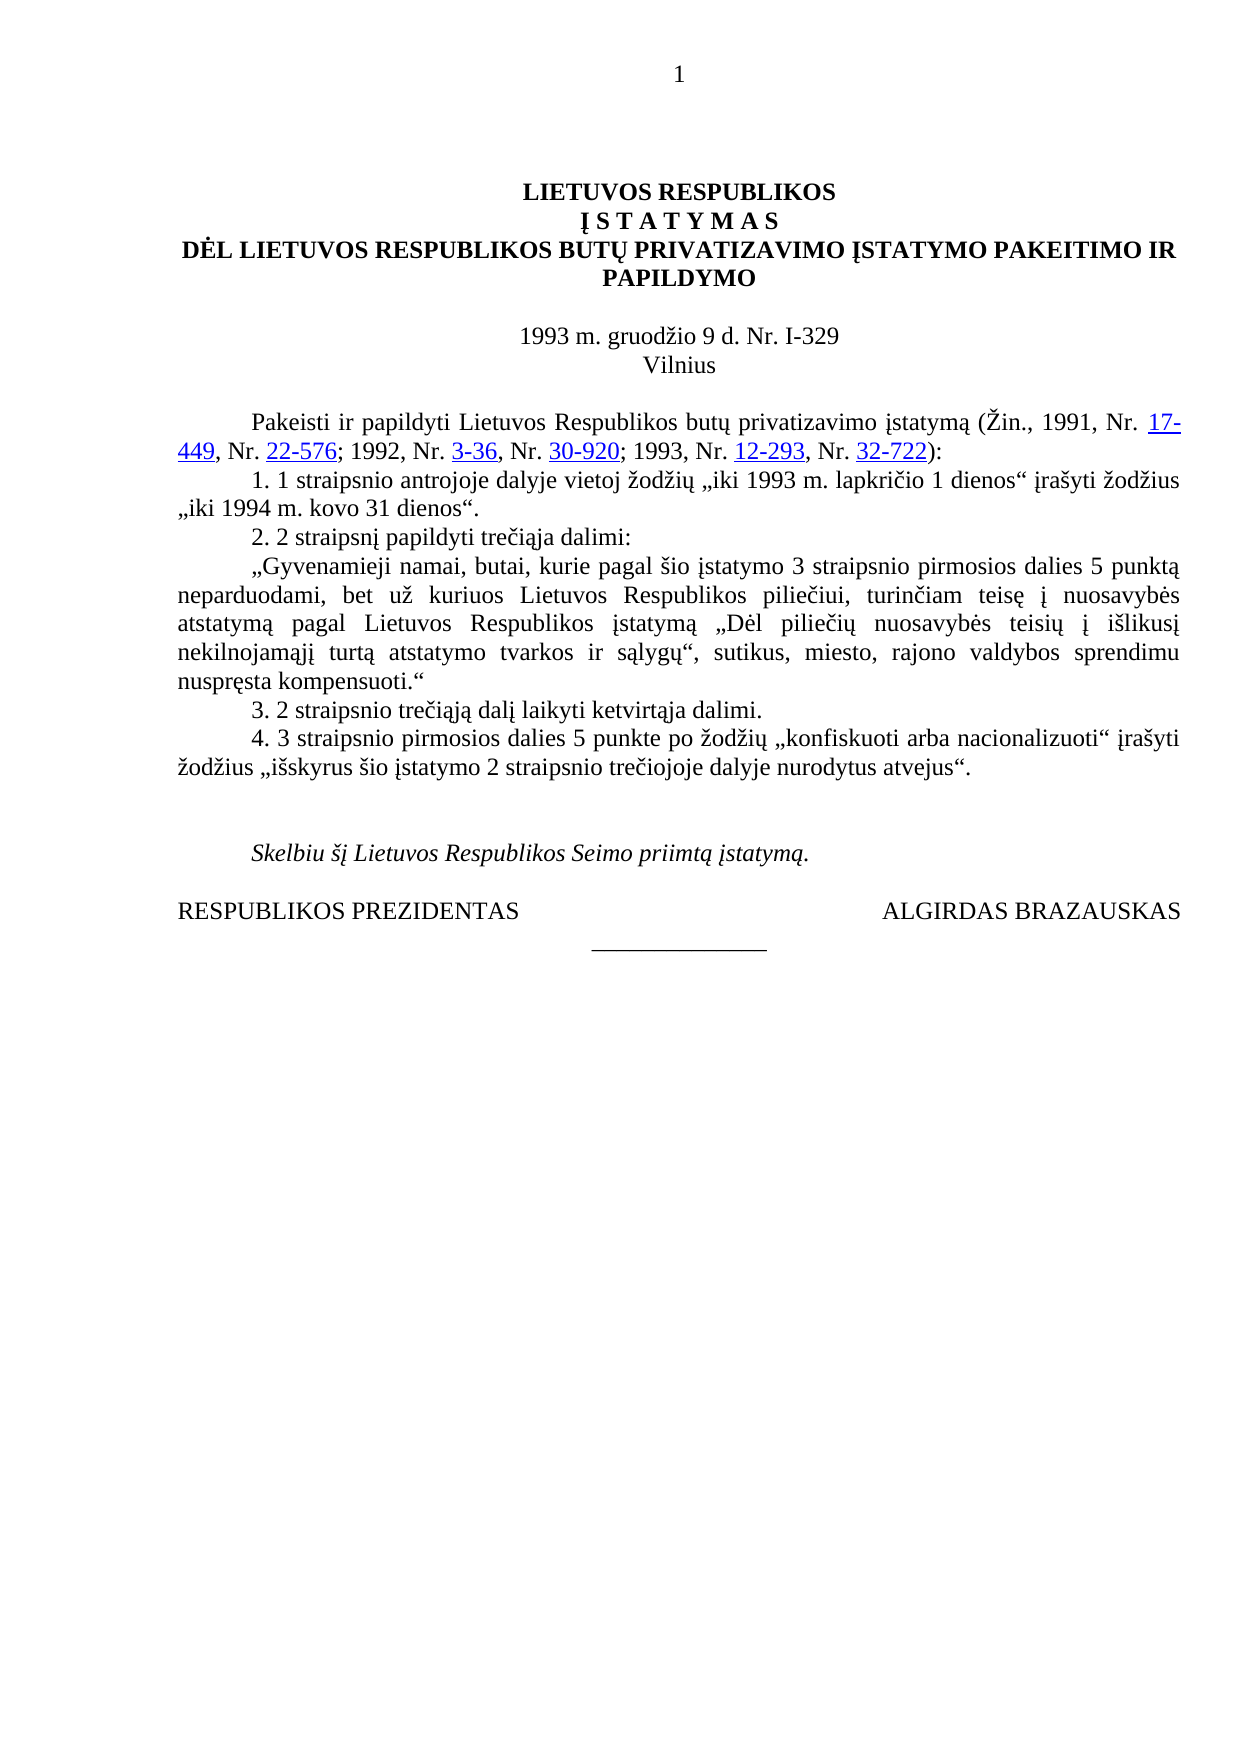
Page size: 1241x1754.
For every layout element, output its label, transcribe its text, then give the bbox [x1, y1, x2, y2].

text 1993 m. gruodžio 9 d. Nr. I-329 [177, 321, 1181, 350]
text RESPUBLIKOS PREZIDENTAS ALGIRDAS BRAZAUSKAS [177, 896, 1181, 925]
text Pakeisti ir papildyti Lietuvos Respublikos butų privatizavimo įstatymą (Žin., 1991, Nr. 17-449, Nr. 22-576; 1992, Nr. 3-36, Nr. 30-920; 1993, Nr. 12-293, Nr. 32-722): [177, 407, 1181, 465]
text 3. 2 straipsnio trečiąją dalį laikyti ketvirtąja dalimi. [177, 695, 1181, 723]
text „Gyvenamieji namai, butai, kurie pagal šio įstatymo 3 straipsnio pirmosios dalies 5 punktą neparduodami, bet už kuriuos Lietuvos Respublikos piliečiui, turinčiam teisę į nuosavybės atstatymą pagal Lietuvos Respublikos įstatymą „Dėl piliečių nuosavybės teisių į išlikusį nekilnojamąjį turtą atstatymo tvarkos ir sąlygų“, sutikus, miesto, rajono valdybos sprendimu nuspręsta kompensuoti.“ [177, 551, 1181, 695]
text 1. 1 straipsnio antrojoje dalyje vietoj žodžių „iki 1993 m. lapkričio 1 dienos“ įrašyti žodžius „iki 1994 m. kovo 31 dienos“. [177, 465, 1181, 522]
text 4. 3 straipsnio pirmosios dalies 5 punkte po žodžių „konfiskuoti arba nacionalizuoti“ įrašyti žodžius „išskyrus šio įstatymo 2 straipsnio trečiojoje dalyje nurodytus atvejus“. [177, 723, 1181, 781]
text Skelbiu šį Lietuvos Respublikos Seimo priimtą įstatymą. [177, 838, 1181, 867]
text DĖL LIETUVOS RESPUBLIKOS BUTŲ PRIVATIZAVIMO ĮSTATYMO PAKEITIMO IR PAPILDYMO [177, 235, 1181, 292]
text LIETUVOS RESPUBLIKOS [177, 177, 1181, 206]
text 2. 2 straipsnį papildyti trečiąja dalimi: [177, 522, 1181, 551]
text ______________ [177, 925, 1181, 953]
text Vilnius [177, 350, 1181, 378]
text Į S T A T Y M A S [177, 206, 1181, 235]
